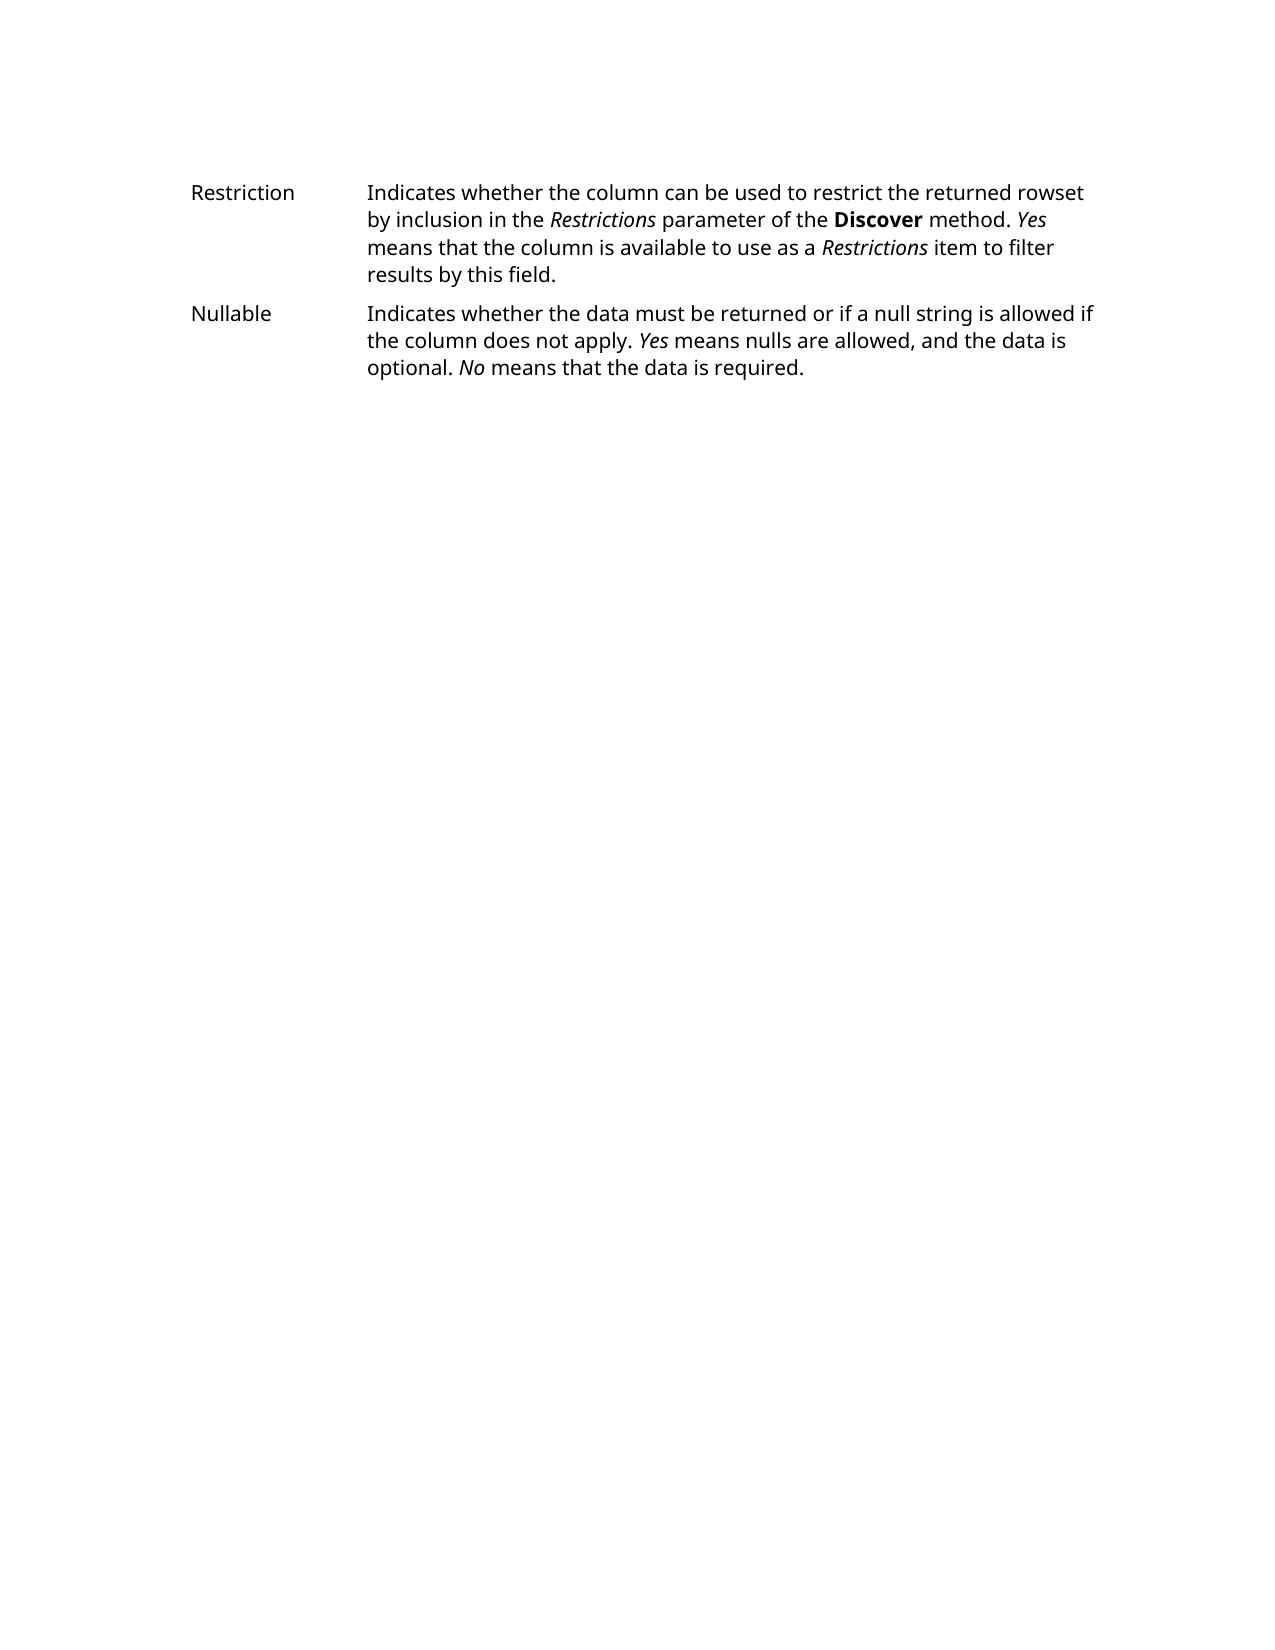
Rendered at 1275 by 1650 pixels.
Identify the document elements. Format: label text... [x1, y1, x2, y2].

table_cell Nullable [182, 294, 358, 387]
table_cell Indicates whether the column can be used to restrict the returned rowset by inclusion in the Restrictions parameter of the Discover method. Yes means that the column is available to use as a Restrictions item to filter results by this field. [359, 173, 1111, 294]
table_cell Indicates whether the data must be returned or if a null string is allowed if the column does not apply. Yes means nulls are allowed, and the data is optional. No means that the data is required. [359, 294, 1111, 387]
table_cell Restriction [182, 173, 358, 294]
